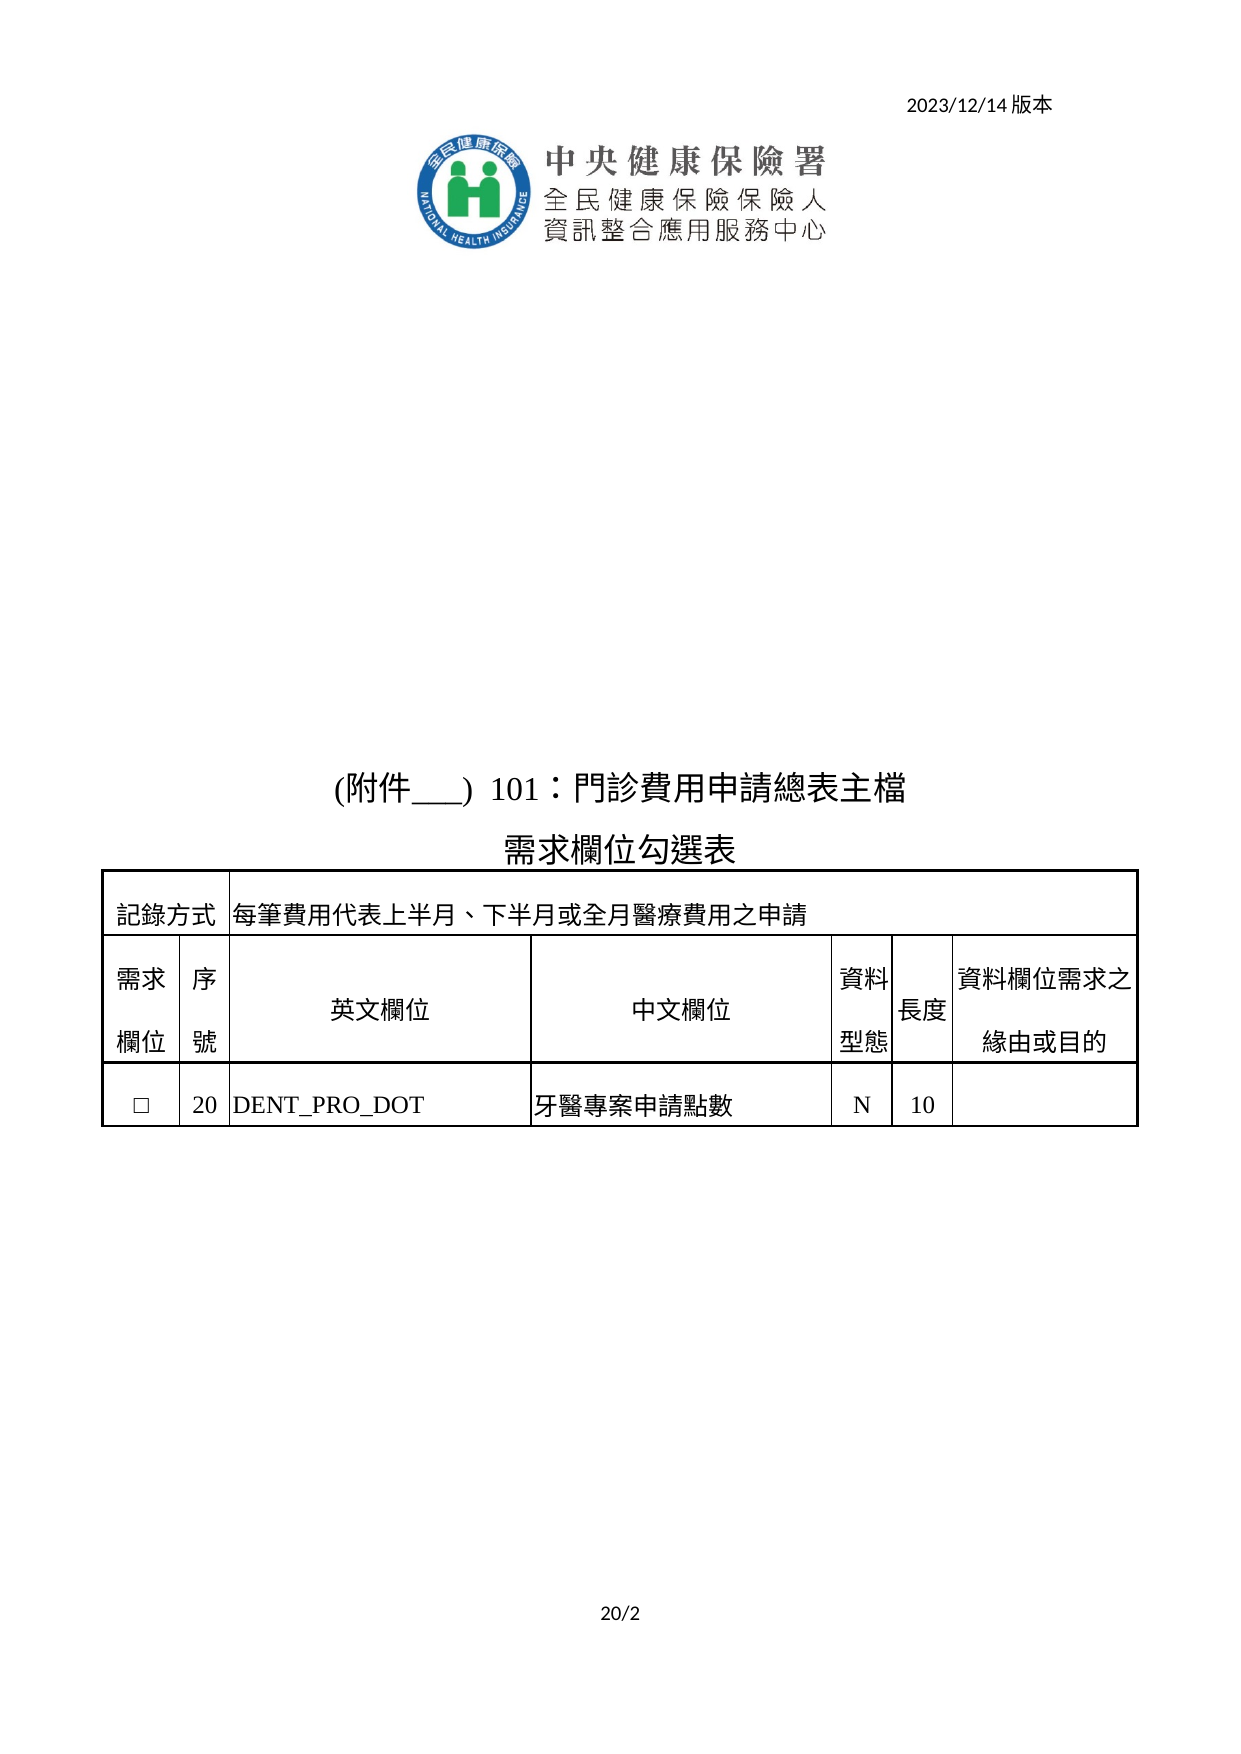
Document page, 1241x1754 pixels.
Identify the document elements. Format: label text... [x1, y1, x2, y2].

table_cell N [832, 1064, 891, 1125]
table_cell 序 號 [180, 936, 229, 1061]
table_cell □ [104, 1064, 179, 1125]
table_cell 英文欄位 [230, 936, 530, 1061]
table_cell 20 [180, 1064, 229, 1125]
table_cell 中文欄位 [532, 936, 831, 1061]
table_header (附件___) 101：門診費用申請總表主檔 需求欄位勾選表 [103, 744, 1138, 869]
table_cell 資料欄位需求之 緣由或目的 [953, 936, 1136, 1061]
table_cell 記錄方式 [104, 872, 229, 934]
table_cell [953, 1064, 1136, 1125]
table_cell 需求欄位 [104, 936, 179, 1061]
table_cell DENT_PRO_DOT [230, 1064, 530, 1125]
table_cell 10 [893, 1064, 952, 1125]
table_cell 長度 [893, 936, 952, 1061]
table_cell 牙醫專案申請點數 [532, 1064, 831, 1125]
table_cell 每筆費用代表上半月、下半月或全月醫療費用之申請 [230, 872, 1136, 934]
table_cell 資料型態 [832, 936, 891, 1061]
